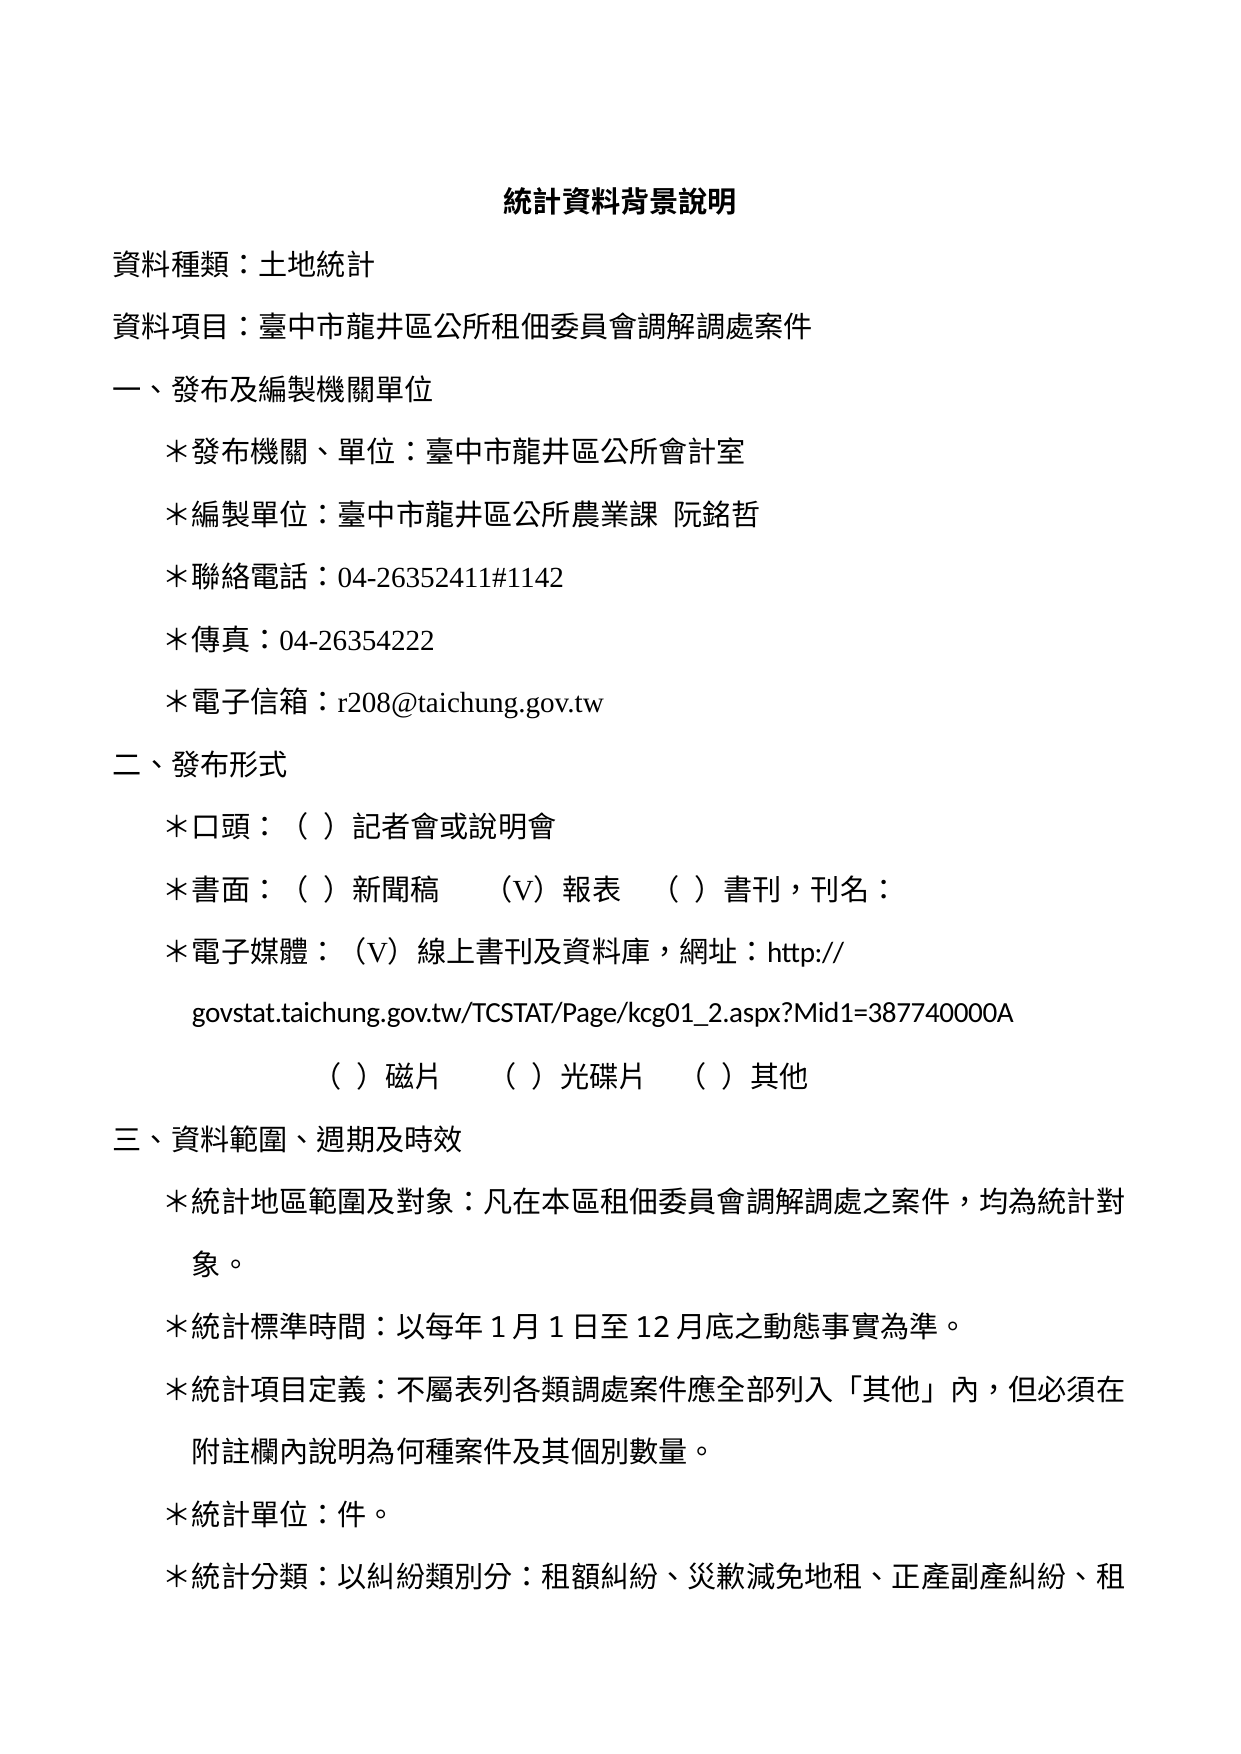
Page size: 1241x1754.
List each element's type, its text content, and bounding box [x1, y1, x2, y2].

text ＊統計標準時間：以每年1月1日至12月底之動態事實為準。 [162, 1283, 1128, 1346]
text 資料種類：土地統計 [112, 221, 1128, 283]
text 資料項目：臺中市龍井區公所租佃委員會調解調處案件 [112, 283, 1128, 346]
text ＊發布機關、單位：臺中市龍井區公所會計室 [162, 408, 1128, 471]
text ＊統計單位：件。 [162, 1471, 1128, 1533]
text ＊口頭：（ ）記者會或說明會 [162, 783, 1128, 846]
text ＊電子信箱：r208@taichung.gov.tw [162, 658, 1128, 721]
text ＊統計分類：以糾紛類別分：租額糾紛、災歉減免地租、正產副產糾紛、租 [162, 1533, 1128, 1596]
text ＊統計地區範圍及對象：凡在本區租佃委員會調解調處之案件，均為統計對象。 [162, 1158, 1128, 1283]
text ＊統計項目定義：不屬表列各類調處案件應全部列入「其他」內，但必須在附註欄內說明為何種案件及其個別數量。 [162, 1346, 1128, 1471]
text ＊傳真：04-26354222 [162, 596, 1128, 658]
text 一、發布及編製機關單位 [112, 346, 1128, 408]
text 三、資料範圍、週期及時效 [112, 1096, 1128, 1158]
text ＊編製單位：臺中市龍井區公所農業課 阮銘哲 [162, 471, 1128, 533]
text ＊電子媒體：（V）線上書刊及資料庫，網址：http://govstat.taichung.gov.tw/TCSTAT/Page/kcg01_2.aspx?Mid1=387740000A [162, 908, 1128, 1033]
text ＊聯絡電話：04-26352411#1142 [162, 533, 1128, 596]
text 統計資料背景說明 [112, 158, 1128, 221]
text 二、發布形式 [113, 721, 1128, 783]
text ＊書面：（ ）新聞稿 （V）報表 （ ）書刊，刊名： [162, 846, 1128, 908]
text （ ）磁片 （ ）光碟片 （ ）其他 [312, 1033, 1128, 1096]
